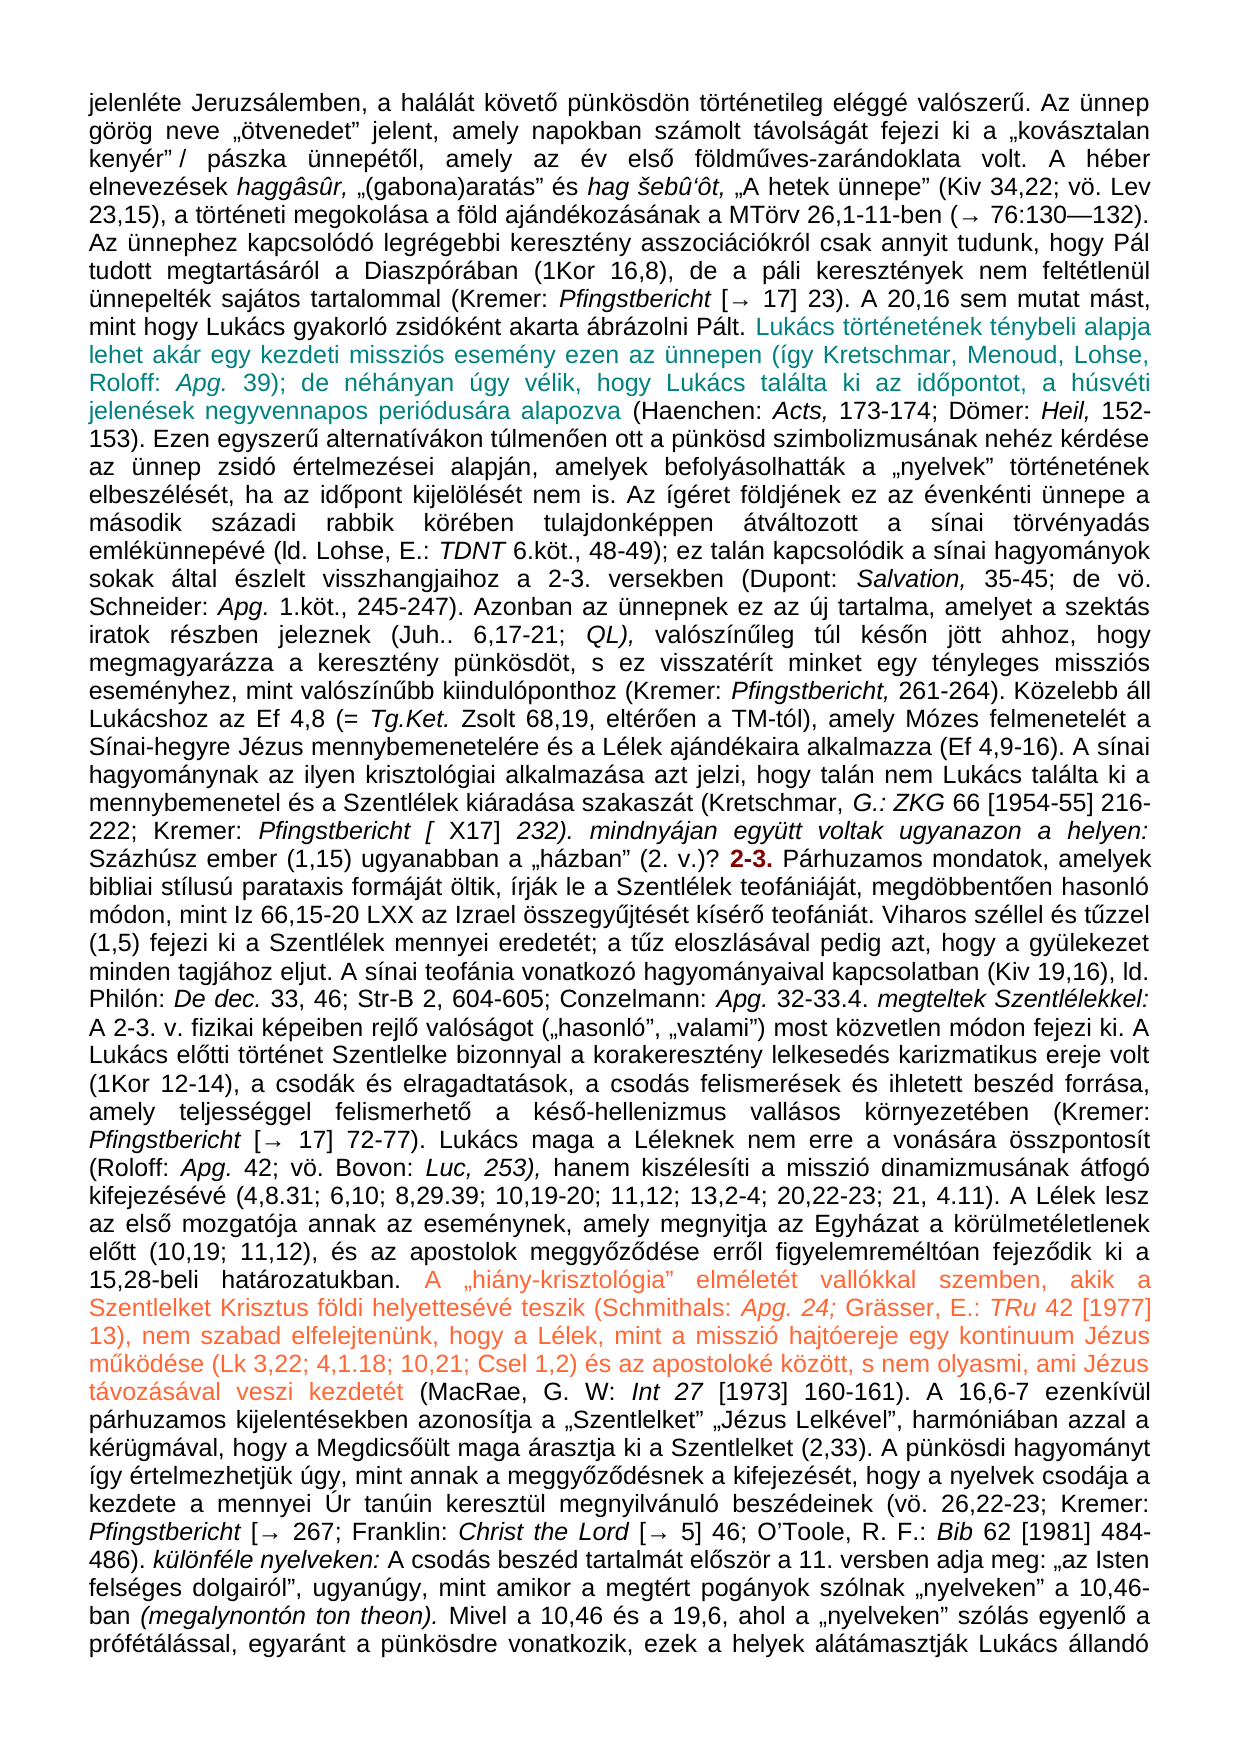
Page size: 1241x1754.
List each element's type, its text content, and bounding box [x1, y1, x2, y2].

text jelenléte Jeruzsálemben, a halálát követő pünkösdön történetileg eléggé valószerű. Az ünnep görög neve „ötvenedet” jelent, amely napokban számolt távolságát fejezi ki a „kovásztalan kenyér” / pászka ünnepétől, amely az év első földműves-zarándoklata volt. A héber elnevezések haggâsûr, „(gabona)aratás” és hag šebû‘ôt, „A hetek ünnepe” (Kiv 34,22; vö. Lev 23,15), a történeti megokolása a föld ajándékozásának a MTörv 26,1-11-ben (→ 76:130—132). Az ünnephez kapcsolódó legrégebbi keresztény asszociációkról csak annyit tudunk, hogy Pál tudott megtartásáról a Diaszpórában (1Kor 16,8), de a páli keresztények nem feltétlenül ünnepelték sajátos tartalommal (Kremer: Pfingstbericht [→ 17] 23). A 20,16 sem mutat mást, mint hogy Lukács gyakorló zsidóként akarta ábrázolni Pált. Lukács történetének ténybeli alapja lehet akár egy kezdeti missziós esemény ezen az ünnepen (így Kretschmar, Menoud, Lohse, Roloff: Apg. 39); de néhányan úgy vélik, hogy Lukács találta ki az időpontot, a húsvéti jelenések negyvennapos periódusára alapozva (Haenchen: Acts, 173-174; Dömer: Heil, 152-153). Ezen egyszerű alternatívákon túlmenően ott a pünkösd szimbolizmusának nehéz kérdése az ünnep zsidó értelmezései alapján, amelyek befolyásolhatták a „nyelvek” történetének elbeszélését, ha az időpont kijelölését nem is. Az ígéret földjének ez az évenkénti ünnepe a második századi rabbik körében tulajdonképpen átváltozott a sínai törvényadás emlékünnepévé (ld. Lohse, E.: TDNT 6.köt., 48-49); ez talán kapcsolódik a sínai hagyományok sokak által észlelt visszhangjaihoz a 2-3. versekben (Dupont: Salvation, 35-45; de vö. Schneider: Apg. 1.köt., 245-247). Azonban az ünnepnek ez az új tartalma, amelyet a szektás iratok részben jeleznek (Juh.. 6,17-21; QL), valószínűleg túl későn jött ahhoz, hogy megmagyarázza a keresztény pünkösdöt, s ez visszatérít minket egy tényleges missziós eseményhez, mint valószínűbb kiindulóponthoz (Kremer: Pfingstbericht, 261-264). Közelebb áll Lukácshoz az Ef 4,8 (= Tg.Ket. Zsolt 68,19, eltérően a TM-tól), amely Mózes felmenetelét a Sínai-hegyre Jézus mennybemenetelére és a Lélek ajándékaira alkalmazza (Ef 4,9-16). A sínai hagyománynak az ilyen krisztológiai alkalmazása azt jelzi, hogy talán nem Lukács találta ki a mennybemenetel és a Szentlélek kiáradása szakaszát (Kretschmar, G.: ZKG 66 [1954-55] 216-222; Kremer: Pfingstbericht [ X17] 232). mindnyájan együtt voltak ugyanazon a helyen: Százhúsz ember (1,15) ugyanabban a „házban” (2. v.)? 2-3. Párhuzamos mondatok, amelyek bibliai stílusú parataxis formáját öltik, írják le a Szentlélek teofániáját, megdöbbentően hasonló módon, mint Iz 66,15-20 LXX az Izrael összegyűjtését kísérő teofániát. Viharos széllel és tűzzel (1,5) fejezi ki a Szentlélek mennyei eredetét; a tűz eloszlásával pedig azt, hogy a gyülekezet minden tagjához eljut. A sínai teofánia vonatkozó hagyományaival kapcsolatban (Kiv 19,16), ld. Philón: De dec. 33, 46; Str-B 2, 604-605; Conzelmann: Apg. 32-33.4. megteltek Szentlélekkel: A 2-3. v. fizikai képeiben rejlő valóságot („hasonló”, „valami”) most közvetlen módon fejezi ki. A Lukács előtti történet Szentlelke bizonnyal a korakeresztény lelkesedés karizmatikus ereje volt (1Kor 12-14), a csodák és elragadtatások, a csodás felismerések és ihletett beszéd forrása, amely teljességgel felismerhető a késő-hellenizmus vallásos környezetében (Kremer: Pfingstbericht [→ 17] 72-77). Lukács maga a Léleknek nem erre a vonására összpontosít (Roloff: Apg. 42; vö. Bovon: Luc, 253), hanem kiszélesíti a misszió dinamizmusának átfogó kifejezésévé (4,8.31; 6,10; 8,29.39; 10,19-20; 11,12; 13,2-4; 20,22-23; 21, 4.11). A Lélek lesz az első mozgatója annak az eseménynek, amely megnyitja az Egyházat a körülmetéletlenek előtt (10,19; 11,12), és az apostolok meggyőződése erről figyelemreméltóan fejeződik ki a 15,28-beli határozatukban. A „hiány-krisztológia” elméletét vallókkal szemben, akik a Szentlelket Krisztus földi helyettesévé teszik (Schmithals: Apg. 24; Grässer, E.: TRu 42 [1977] 13), nem szabad elfelejtenünk, hogy a Lélek, mint a misszió hajtóereje egy kontinuum Jézus működése (Lk 3,22; 4,1.18; 10,21; Csel 1,2) és az apostoloké között, s nem olyasmi, ami Jézus távozásával veszi kezdetét (MacRae, G. W: Int 27 [1973] 160-161). A 16,6-7 ezenkívül párhuzamos kijelentésekben azonosítja a „Szentlelket” „Jézus Lelkével”, harmóniában azzal a kérügmával, hogy a Megdicsőült maga árasztja ki a Szentlelket (2,33). A pünkösdi hagyományt így értelmezhetjük úgy, mint annak a meggyőződésnek a kifejezését, hogy a nyelvek csodája a kezdete a mennyei Úr tanúin keresztül megnyilvánuló beszédeinek (vö. 26,22-23; Kremer: Pfingstbericht [→ 267; Franklin: Christ the Lord [→ 5] 46; O’Toole, R. F.: Bib 62 [1981] 484-486). különféle nyelveken: A csodás beszéd tartalmát először a 11. versben adja meg: „az Isten felséges dolgairól”, ugyanúgy, mint amikor a megtért pogányok szólnak „nyelveken” a 10,46-ban (megalynontón ton theon). Mivel a 10,46 és a 19,6, ahol a „nyelveken” szólás egyenlő a prófétálással, egyaránt a pünkösdre vonatkozik, ezek a helyek alátámasztják Lukács állandó [88, 88, 1152, 1658]
